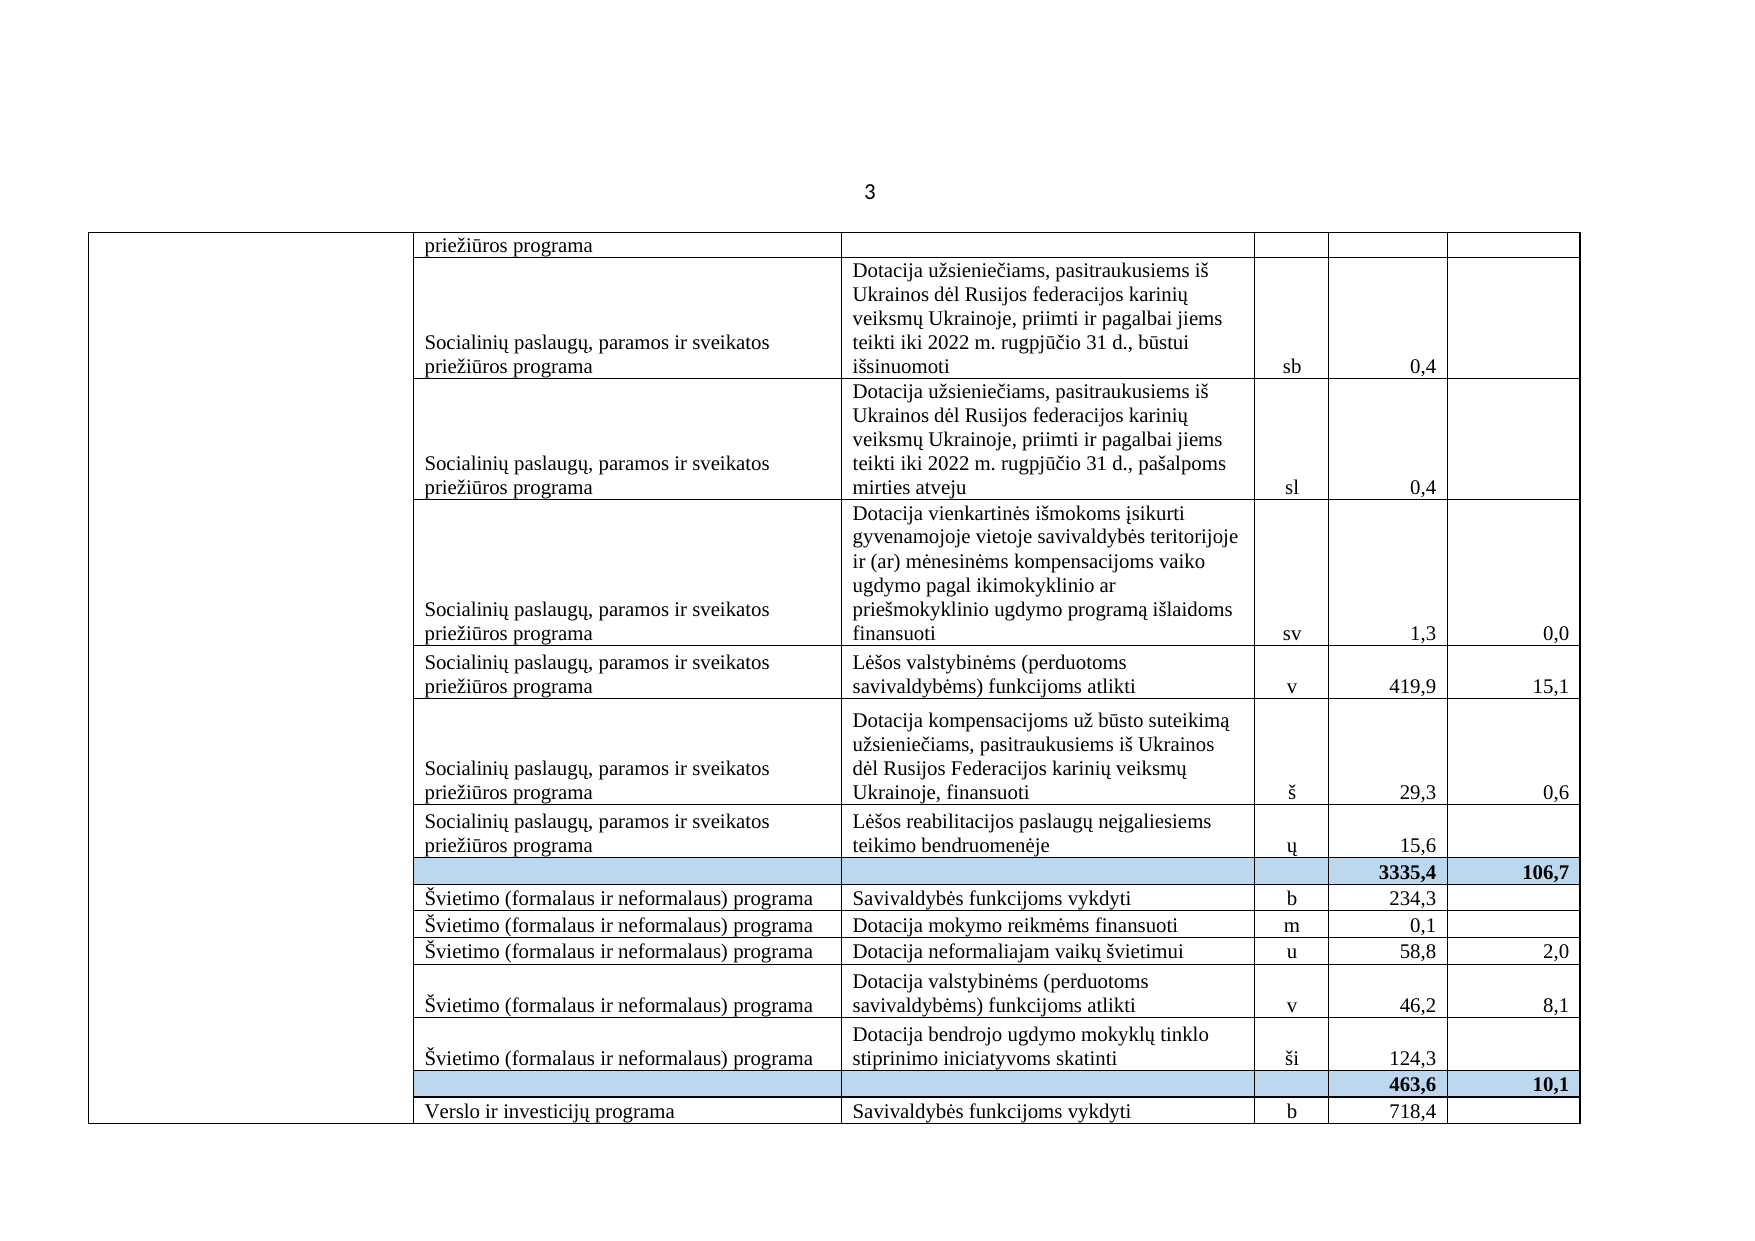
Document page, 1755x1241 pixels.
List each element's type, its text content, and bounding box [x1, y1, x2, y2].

table_cell 124,3 [1329, 1018, 1447, 1070]
table_cell sv [1255, 500, 1328, 645]
table_cell 3335,4 [1329, 858, 1447, 884]
table_cell [1448, 885, 1579, 910]
table_cell Švietimo (formalaus ir neformalaus) programa [414, 911, 841, 937]
table_cell 0,1 [1329, 911, 1447, 937]
table_cell [1448, 379, 1579, 499]
table_cell Dotacija vienkartinės išmokoms įsikurti gyvenamojoje vietoje savivaldybės teritorijoje ir (ar) mėnesinėms kompensacijoms vaiko ugdymo pagal ikimokyklinio ar priešmokyklinio ugdymo programą išlaidoms finansuoti [842, 500, 1254, 645]
table_cell Socialinių paslaugų, paramos ir sveikatos priežiūros programa [414, 379, 841, 499]
table_cell sl [1255, 379, 1328, 499]
table_cell 46,2 [1329, 965, 1447, 1017]
table_cell Švietimo (formalaus ir neformalaus) programa [414, 938, 841, 963]
table_cell 29,3 [1329, 699, 1447, 804]
table_cell [89, 233, 413, 1123]
table_cell 234,3 [1329, 885, 1447, 910]
table_cell Lėšos reabilitacijos paslaugų neįgaliesiems teikimo bendruomenėje [842, 805, 1254, 857]
table_cell b [1255, 1098, 1328, 1123]
table_cell [1255, 858, 1328, 884]
table_cell 10,1 [1448, 1071, 1579, 1096]
table_cell sb [1255, 258, 1328, 378]
table_cell [1448, 1098, 1579, 1123]
table_cell 1,3 [1329, 500, 1447, 645]
table_cell [1448, 258, 1579, 378]
table_cell [1329, 233, 1447, 257]
table_cell [842, 1071, 1254, 1096]
table_cell Socialinių paslaugų, paramos ir sveikatos priežiūros programa [414, 805, 841, 857]
table_cell Dotacija kompensacijoms už būsto suteikimą užsieniečiams, pasitraukusiems iš Ukrainos dėl Rusijos Federacijos karinių veiksmų Ukrainoje, finansuoti [842, 699, 1254, 804]
table_cell m [1255, 911, 1328, 937]
table_cell v [1255, 646, 1328, 698]
table_cell 0,0 [1448, 500, 1579, 645]
table_cell [1448, 233, 1579, 257]
table_cell Švietimo (formalaus ir neformalaus) programa [414, 965, 841, 1017]
table_cell Dotacija valstybinėms (perduotoms savivaldybėms) funkcijoms atlikti [842, 965, 1254, 1017]
table_cell [1255, 233, 1328, 257]
table_cell [414, 1071, 841, 1096]
table_cell Socialinių paslaugų, paramos ir sveikatos priežiūros programa [414, 500, 841, 645]
table_cell [1448, 805, 1579, 857]
table_cell Švietimo (formalaus ir neformalaus) programa [414, 885, 841, 910]
table_cell [842, 233, 1254, 257]
table_cell 106,7 [1448, 858, 1579, 884]
table_cell 58,8 [1329, 938, 1447, 963]
table_cell [1448, 911, 1579, 937]
table_cell [1255, 1071, 1328, 1096]
table_cell Verslo ir investicijų programa [414, 1098, 841, 1123]
table_cell 718,4 [1329, 1098, 1447, 1123]
table_cell v [1255, 965, 1328, 1017]
table_cell Dotacija mokymo reikmėms finansuoti [842, 911, 1254, 937]
table_cell Dotacija neformaliajam vaikų švietimui [842, 938, 1254, 963]
table_cell b [1255, 885, 1328, 910]
table_cell priežiūros programa [414, 233, 841, 257]
table_cell 463,6 [1329, 1071, 1447, 1096]
table_cell 15,1 [1448, 646, 1579, 698]
table_cell Savivaldybės funkcijoms vykdyti [842, 1098, 1254, 1123]
table_cell š [1255, 699, 1328, 804]
table_cell Lėšos valstybinėms (perduotoms savivaldybėms) funkcijoms atlikti [842, 646, 1254, 698]
table_cell [414, 858, 841, 884]
table_cell Socialinių paslaugų, paramos ir sveikatos priežiūros programa [414, 699, 841, 804]
table_cell ų [1255, 805, 1328, 857]
table_cell Savivaldybės funkcijoms vykdyti [842, 885, 1254, 910]
table_cell 419,9 [1329, 646, 1447, 698]
table_cell ši [1255, 1018, 1328, 1070]
table_cell 2,0 [1448, 938, 1579, 963]
table_cell 8,1 [1448, 965, 1579, 1017]
table_cell Dotacija bendrojo ugdymo mokyklų tinklo stiprinimo iniciatyvoms skatinti [842, 1018, 1254, 1070]
table_cell [1448, 1018, 1579, 1070]
table_cell Dotacija užsieniečiams, pasitraukusiems iš Ukrainos dėl Rusijos federacijos karinių veiksmų Ukrainoje, priimti ir pagalbai jiems teikti iki 2022 m. rugpjūčio 31 d., būstui išsinuomoti [842, 258, 1254, 378]
table_cell Dotacija užsieniečiams, pasitraukusiems iš Ukrainos dėl Rusijos federacijos karinių veiksmų Ukrainoje, priimti ir pagalbai jiems teikti iki 2022 m. rugpjūčio 31 d., pašalpoms mirties atveju [842, 379, 1254, 499]
table_cell Socialinių paslaugų, paramos ir sveikatos priežiūros programa [414, 258, 841, 378]
table_cell 0,6 [1448, 699, 1579, 804]
table_cell Socialinių paslaugų, paramos ir sveikatos priežiūros programa [414, 646, 841, 698]
table_cell 15,6 [1329, 805, 1447, 857]
table_cell [842, 858, 1254, 884]
table_cell Švietimo (formalaus ir neformalaus) programa [414, 1018, 841, 1070]
table_cell 0,4 [1329, 258, 1447, 378]
table_cell u [1255, 938, 1328, 963]
table_cell 0,4 [1329, 379, 1447, 499]
